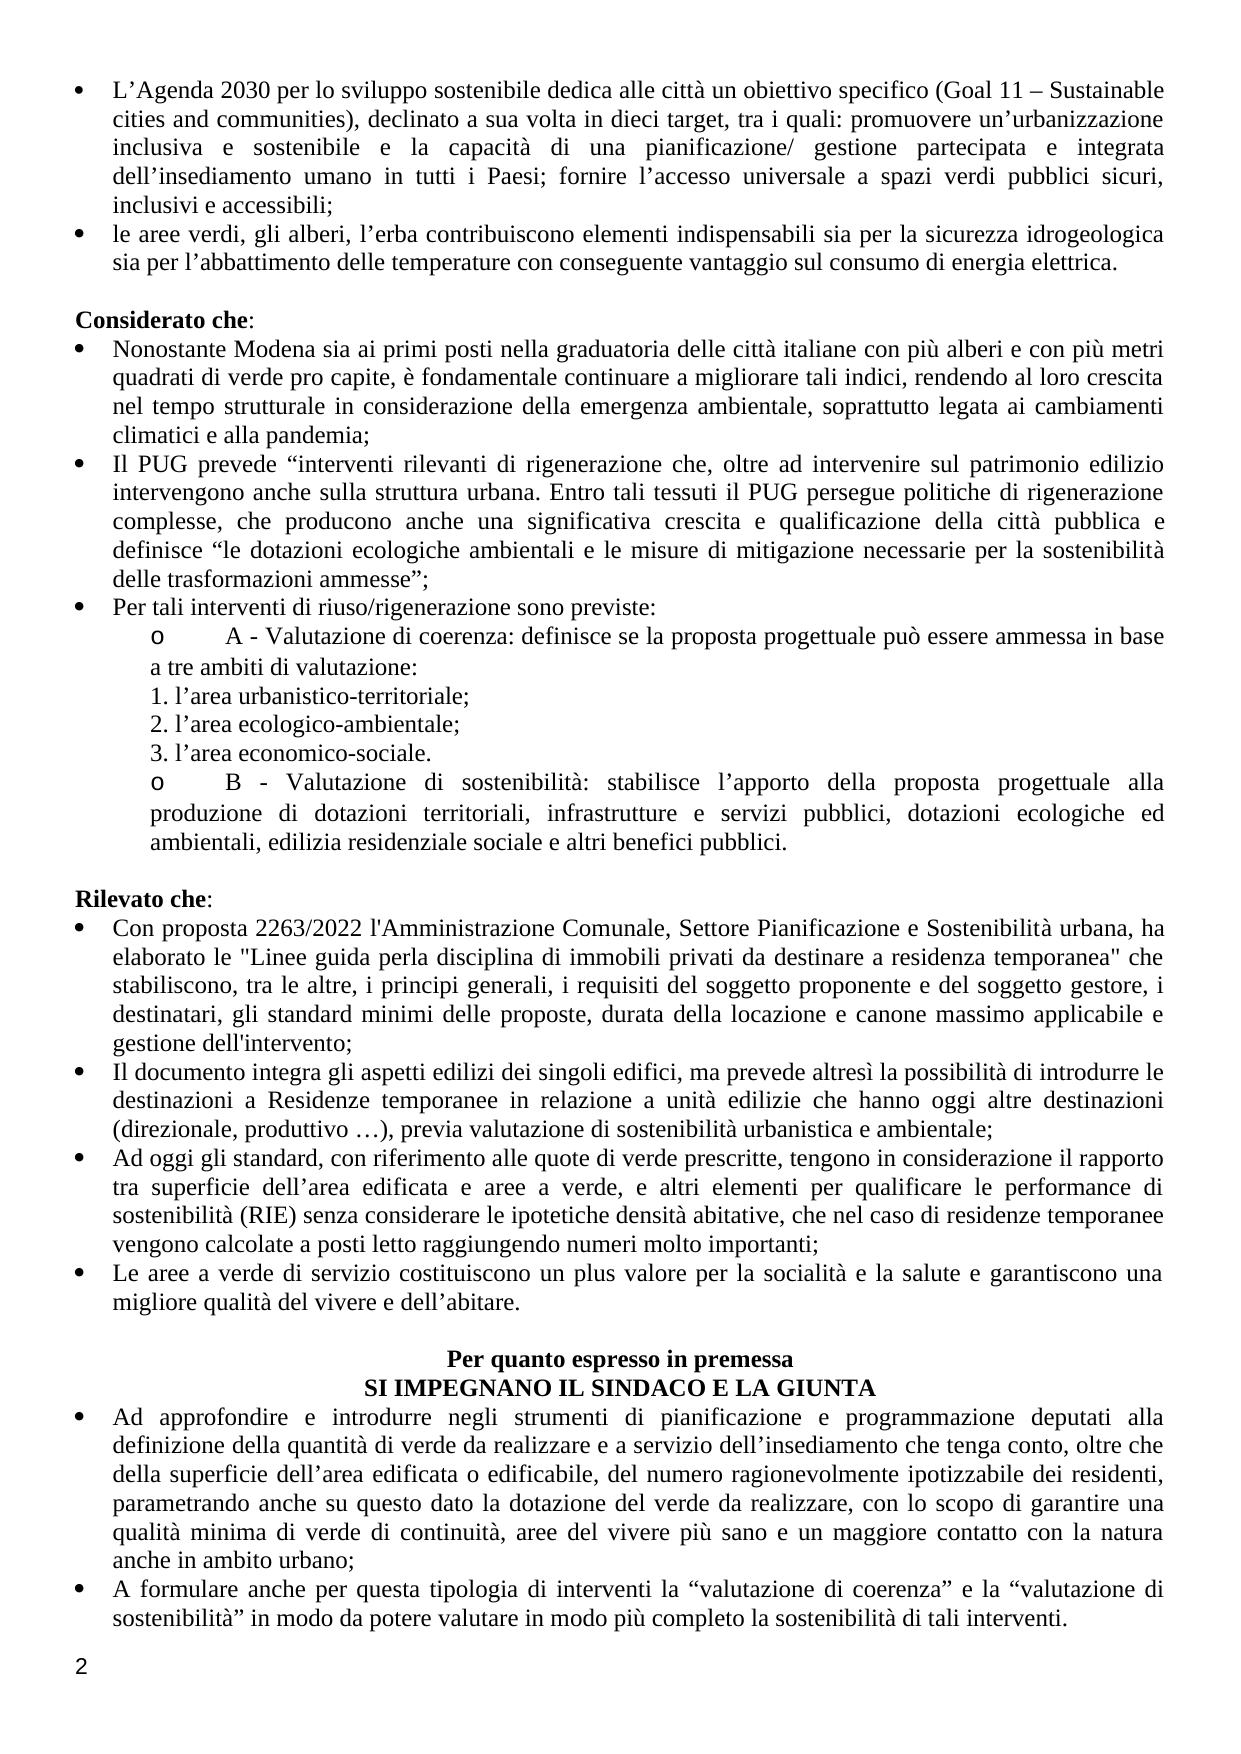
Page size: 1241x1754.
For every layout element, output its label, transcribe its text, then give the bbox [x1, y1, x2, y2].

list L’Agenda 2030 per lo sviluppo sostenibile dedica alle città un obiettivo specifico (Goal 11 – Sustainable cities and communities), declinato a sua volta in dieci target, tra i quali: promuovere un’urbanizzazione inclusiva e sostenibile e la capacità di una pianificazione/ gestione partecipata e integrata dell’insediamento umano in tutti i Paesi; fornire l’accesso universale a spazi verdi pubblici sicuri, inclusivi e accessibili; [75, 75, 1165, 219]
text 2. l’area ecologico-ambientale; [150, 709, 1165, 738]
text 1. l’area urbanistico-territoriale; [150, 681, 1165, 709]
text SI IMPEGNANO IL SINDACO E LA GIUNTA [75, 1373, 1165, 1402]
list Ad oggi gli standard, con riferimento alle quote di verde prescritte, tengono in considerazione il rapporto tra superficie dell’area edificata e aree a verde, e altri elementi per qualificare le performance di sostenibilità (RIE) senza considerare le ipotetiche densità abitative, che nel caso di residenze temporanee vengono calcolate a posti letto raggiungendo numeri molto importanti; [75, 1143, 1165, 1258]
list Le aree a verde di servizio costituiscono un plus valore per la socialità e la salute e garantiscono una migliore qualità del vivere e dell’abitare. [75, 1258, 1165, 1315]
list A - Valutazione di coerenza: definisce se la proposta progettuale può essere ammessa in base a tre ambiti di valutazione: [150, 621, 1165, 681]
text Rilevato che: [75, 884, 1165, 913]
list Nonostante Modena sia ai primi posti nella graduatoria delle città italiane con più alberi e con più metri quadrati di verde pro capite, è fondamentale continuare a migliorare tali indici, rendendo al loro crescita nel tempo strutturale in considerazione della emergenza ambientale, soprattutto legata ai cambiamenti climatici e alla pandemia; [75, 334, 1165, 449]
list B - Valutazione di sostenibilità: stabilisce l’apporto della proposta progettuale alla produzione di dotazioni territoriali, infrastrutture e servizi pubblici, dotazioni ecologiche ed ambientali, edilizia residenziale sociale e altri benefici pubblici. [150, 767, 1165, 855]
text Per quanto espresso in premessa [75, 1344, 1165, 1373]
text Considerato che: [75, 305, 1165, 334]
list Il PUG prevede “interventi rilevanti di rigenerazione che, oltre ad intervenire sul patrimonio edilizio intervengono anche sulla struttura urbana. Entro tali tessuti il PUG persegue politiche di rigenerazione complesse, che producono anche una significativa crescita e qualificazione della città pubblica e definisce “le dotazioni ecologiche ambientali e le misure di mitigazione necessarie per la sostenibilità delle trasformazioni ammesse”; [75, 449, 1165, 592]
list Per tali interventi di riuso/rigenerazione sono previste: [75, 592, 1165, 621]
list Il documento integra gli aspetti edilizi dei singoli edifici, ma prevede altresì la possibilità di introdurre le destinazioni a Residenze temporanee in relazione a unità edilizie che hanno oggi altre destinazioni (direzionale, produttivo …), previa valutazione di sostenibilità urbanistica e ambientale; [75, 1057, 1165, 1143]
list A formulare anche per questa tipologia di interventi la “valutazione di coerenza” e la “valutazione di sostenibilità” in modo da potere valutare in modo più completo la sostenibilità di tali interventi. [75, 1574, 1165, 1632]
list le aree verdi, gli alberi, l’erba contribuiscono elementi indispensabili sia per la sicurezza idrogeologica sia per l’abbattimento delle temperature con conseguente vantaggio sul consumo di energia elettrica. [75, 219, 1165, 276]
text 3. l’area economico-sociale. [150, 738, 1165, 767]
list Ad approfondire e introdurre negli strumenti di pianificazione e programmazione deputati alla definizione della quantità di verde da realizzare e a servizio dell’insediamento che tenga conto, oltre che della superficie dell’area edificata o edificabile, del numero ragionevolmente ipotizzabile dei residenti, parametrando anche su questo dato la dotazione del verde da realizzare, con lo scopo di garantire una qualità minima di verde di continuità, aree del vivere più sano e un maggiore contatto con la natura anche in ambito urbano; [75, 1402, 1165, 1574]
list Con proposta 2263/2022 l'Amministrazione Comunale, Settore Pianificazione e Sostenibilità urbana, ha elaborato le "Linee guida perla disciplina di immobili privati da destinare a residenza temporanea" che stabiliscono, tra le altre, i principi generali, i requisiti del soggetto proponente e del soggetto gestore, i destinatari, gli standard minimi delle proposte, durata della locazione e canone massimo applicabile e gestione dell'intervento; [75, 913, 1165, 1057]
